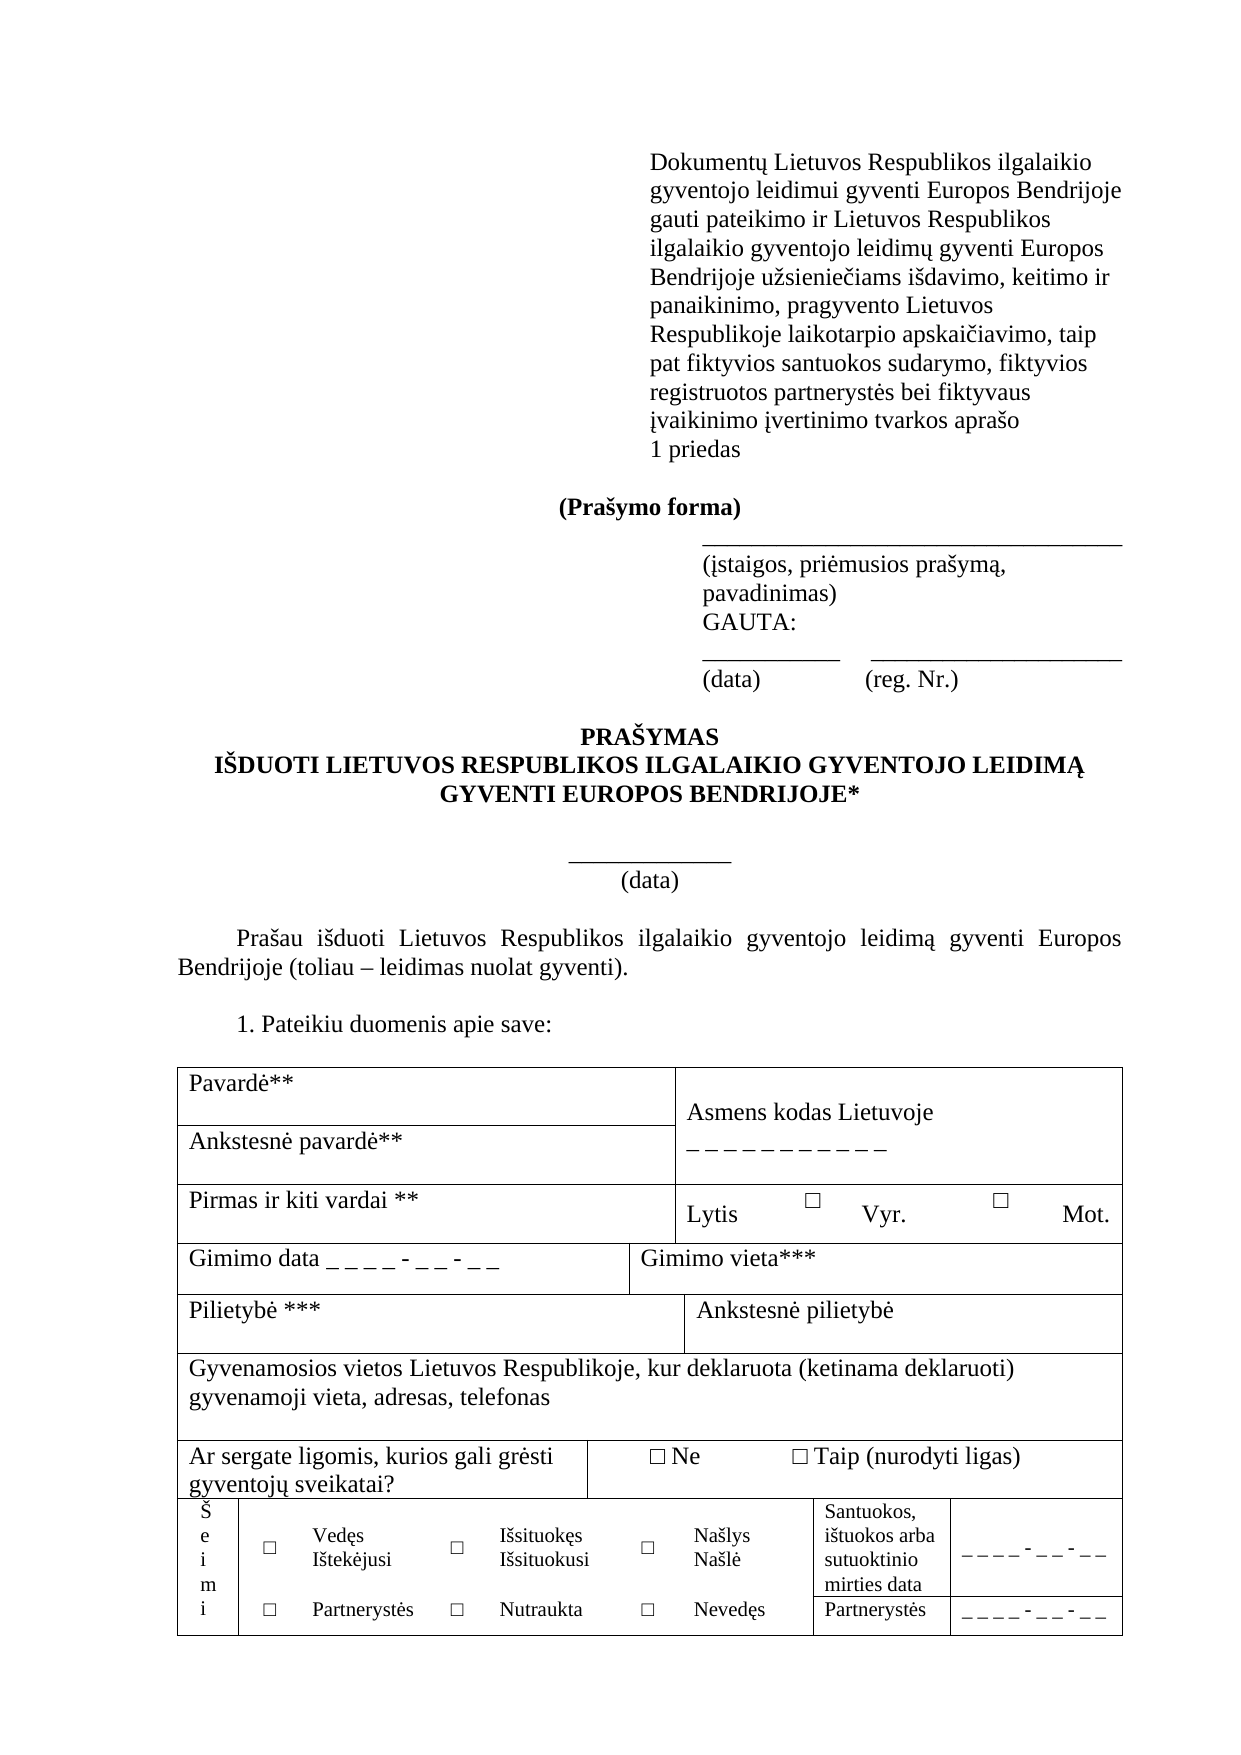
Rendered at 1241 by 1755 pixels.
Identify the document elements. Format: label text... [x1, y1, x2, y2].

table_cell Šeiminė padėtis [178, 1499, 238, 1635]
table_cell Pilietybė *** [178, 1295, 684, 1352]
table_cell Ankstesnė pilietybė [685, 1295, 1122, 1352]
text GAUTA: [702, 607, 1122, 636]
table_cell _ _ _ _ - _ _ - _ _ [951, 1597, 1122, 1635]
text 1. Pateikiu duomenis apie save: [177, 1009, 1122, 1038]
table_cell Gimimo data _ _ _ _ - _ _ - _ _ [178, 1244, 629, 1294]
table_cell Mot. [1051, 1185, 1122, 1242]
table_header Asmens kodas Lietuvoje _ _ _ _ _ _ _ _ _ _ _ [676, 1068, 1122, 1184]
table_cell □[] [775, 1185, 850, 1242]
table_cell Gimimo vieta*** [630, 1244, 1122, 1294]
table_cell Nevedęs [682, 1596, 813, 1635]
text (data) (reg. Nr.) [702, 664, 1122, 693]
table_cell Ar sergate ligomis, kurios gali grėsti gyventojų sveikatai? [178, 1441, 587, 1498]
text ___________ [702, 636, 1122, 664]
table_cell Lytis [676, 1185, 775, 1242]
table_cell Nutraukta [488, 1596, 613, 1635]
text 1 priedas [649, 434, 1122, 463]
text _ [702, 521, 1122, 545]
text IŠDUOTI Lietuvos Respublikos ilgalaikio gyventojo leidimą gyventi Europos Bendrijoje* [177, 751, 1122, 808]
table_cell □[] [951, 1185, 1051, 1242]
table_cell Ankstesnė pavardė** [178, 1126, 675, 1184]
table_header Pavardė** [178, 1068, 675, 1125]
table_cell Pirmas ir kiti vardai ** [178, 1185, 675, 1242]
table_cell □[] [239, 1596, 301, 1635]
table_cell Išsituokęs Išsituokusi [488, 1499, 613, 1596]
table_cell Našlys Našlė [682, 1499, 813, 1596]
table_cell Gyvenamosios vietos Lietuvos Respublikoje, kur deklaruota (ketinama deklaruoti) gyvenamoji vieta, adresas, telefonas [178, 1354, 1122, 1440]
table_cell Vyr. [850, 1185, 951, 1242]
table_cell □[] Taip (nurodyti ligas) [763, 1441, 1122, 1498]
table_cell □[] [426, 1596, 488, 1635]
table_cell □[] Ne [588, 1441, 763, 1498]
text PRAŠYMAS [177, 722, 1122, 751]
text Prašau išduoti Lietuvos Respublikos ilgalaikio gyventojo leidimą gyventi Europos Bendrijoje (toliau – leidimas nuolat gyventi). [177, 923, 1122, 981]
text Dokumentų Lietuvos Respublikos ilgalaikio gyventojo leidimui gyventi Europos Bendrijoje gauti pateikimo ir Lietuvos Respublikos ilgalaikio gyventojo leidimų gyventi Europos Bendrijoje užsieniečiams išdavimo, keitimo ir panaikinimo, pragyvento Lietuvos Respublikoje laikotarpio apskaičiavimo, taip pat fiktyvios santuokos sudarymo, fiktyvios registruotos partnerystės bei fiktyvaus įvaikinimo įvertinimo tvarkos aprašo [649, 147, 1122, 434]
table_cell □[] [613, 1596, 682, 1635]
table_cell □[] [426, 1499, 488, 1596]
table_cell Santuokos, ištuokos arba sutuoktinio mirties data [814, 1499, 950, 1596]
table_cell Partnerystės [814, 1597, 950, 1635]
table_cell Vedęs Ištekėjusi [301, 1499, 426, 1596]
table_cell □[] [613, 1499, 682, 1596]
text (data) [177, 866, 1122, 894]
table_cell □[] [239, 1499, 301, 1596]
table_cell _ _ _ _ - _ _ - _ _ [951, 1499, 1122, 1596]
text (įstaigos, priėmusios prašymą, pavadinimas) [702, 549, 1122, 607]
text _____________ [177, 837, 1122, 866]
text (Prašymo forma) [177, 492, 1122, 521]
table_cell Partnerystės [301, 1596, 426, 1635]
